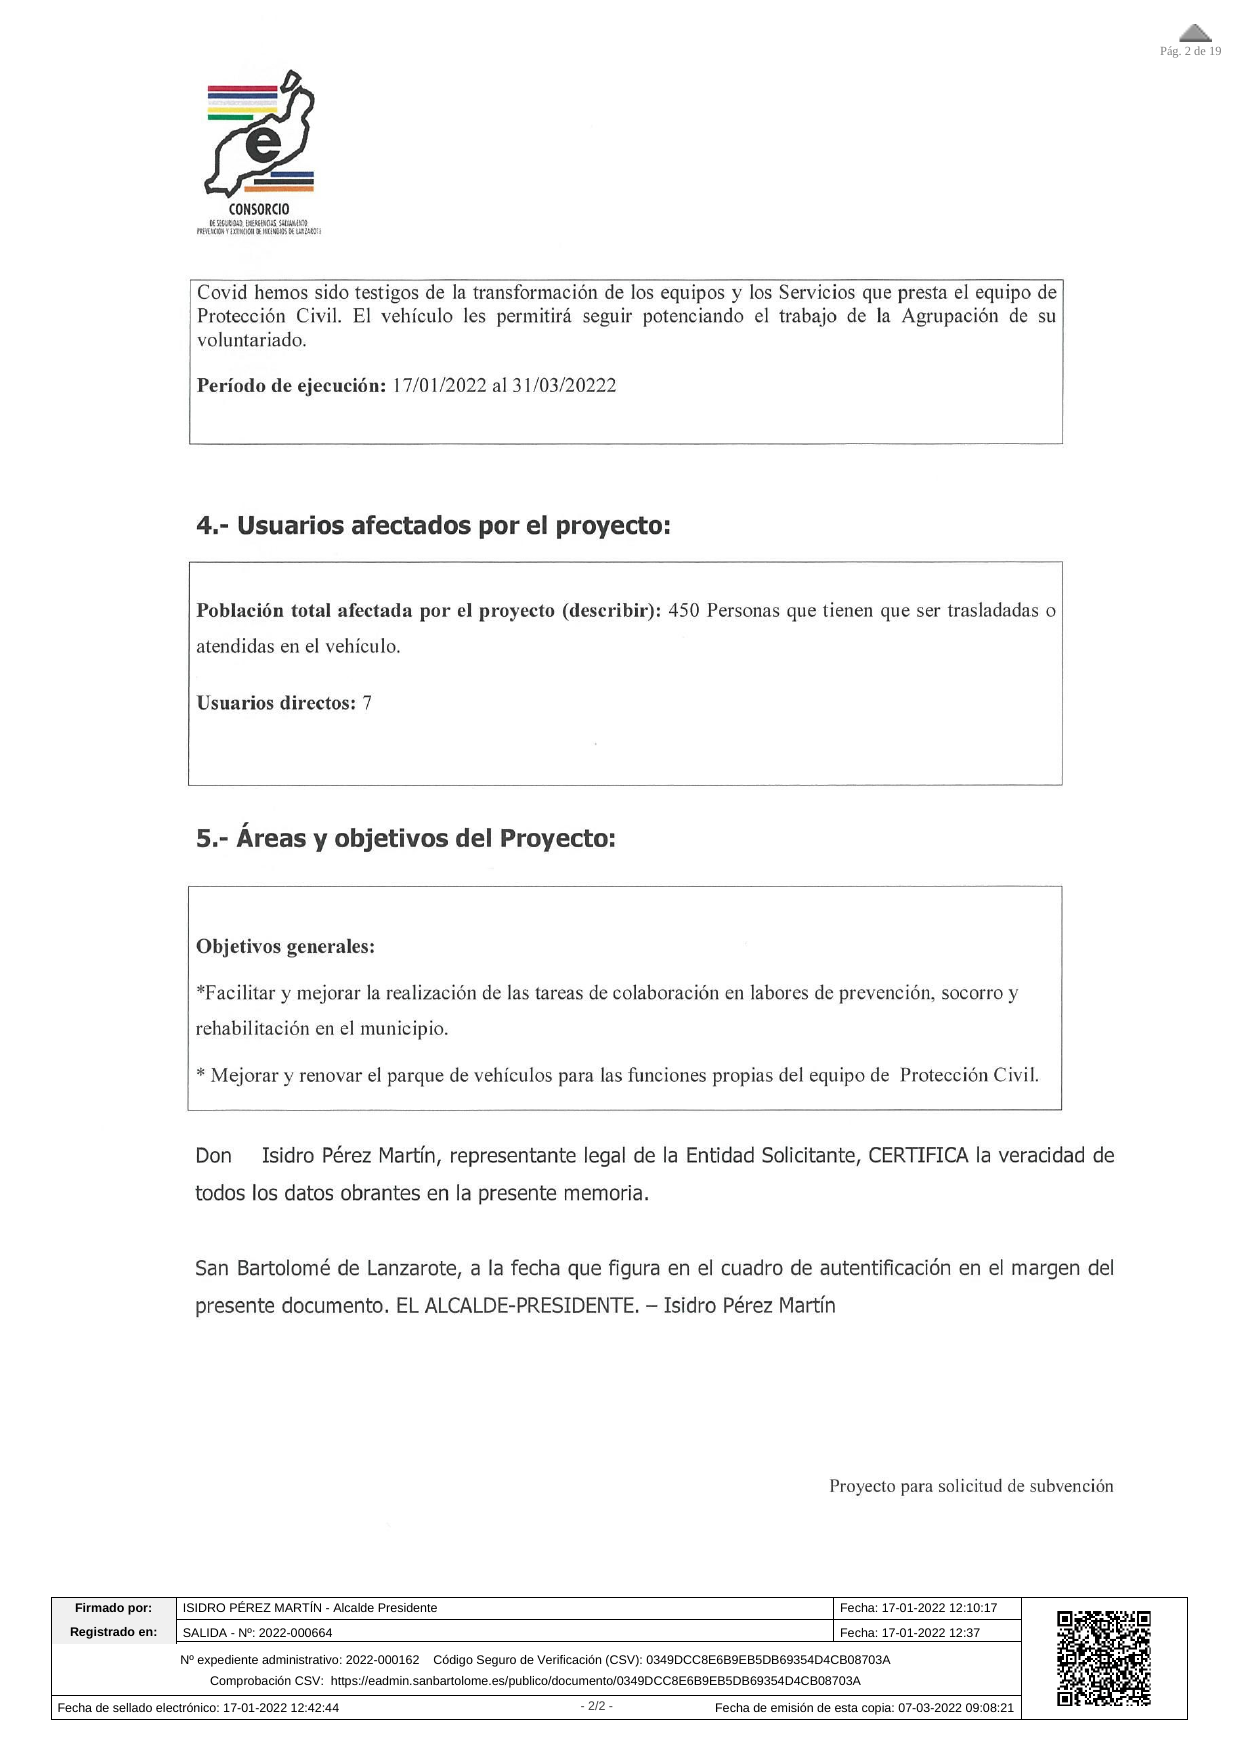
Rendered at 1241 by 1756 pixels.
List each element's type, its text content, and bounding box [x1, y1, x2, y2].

table_cell Fecha de sellado electrónico: 17-01-2022 12:42:44 - 2/2 - Fecha de emisión de esta copia: 07-03-2022 09:08:21 [52, 1696, 1021, 1719]
picture [60, 4, 1212, 1588]
text Pág. 2 de 19 [1180, 44, 1221, 58]
table_header [1022, 1598, 1187, 1719]
table_cell SALIDA - Nº: 2022-000664 [177, 1620, 833, 1641]
table_header Firmado por: [52, 1598, 176, 1619]
table_header ISIDRO PÉREZ MARTÍN - Alcalde Presidente [177, 1598, 833, 1619]
table_header Fecha: 17-01-2022 12:10:17 [834, 1598, 1021, 1619]
table_cell Fecha: 17-01-2022 12:37 [834, 1620, 1021, 1641]
picture [1057, 1611, 1151, 1706]
text Pág. 2 de 19 [42, 44, 60, 58]
table_cell Nº expediente administrativo: 2022-000162 Código Seguro de Verificación (CSV): 0349DCC8E6B9EB5DB69354D4CB08703A Comprobación CSV: https://eadmin.sanbartolome.es/publico/documento/0349DCC8E6B9EB5DB69354D4CB08703A [52, 1642, 1021, 1695]
table_cell Registrado en: [52, 1622, 176, 1641]
